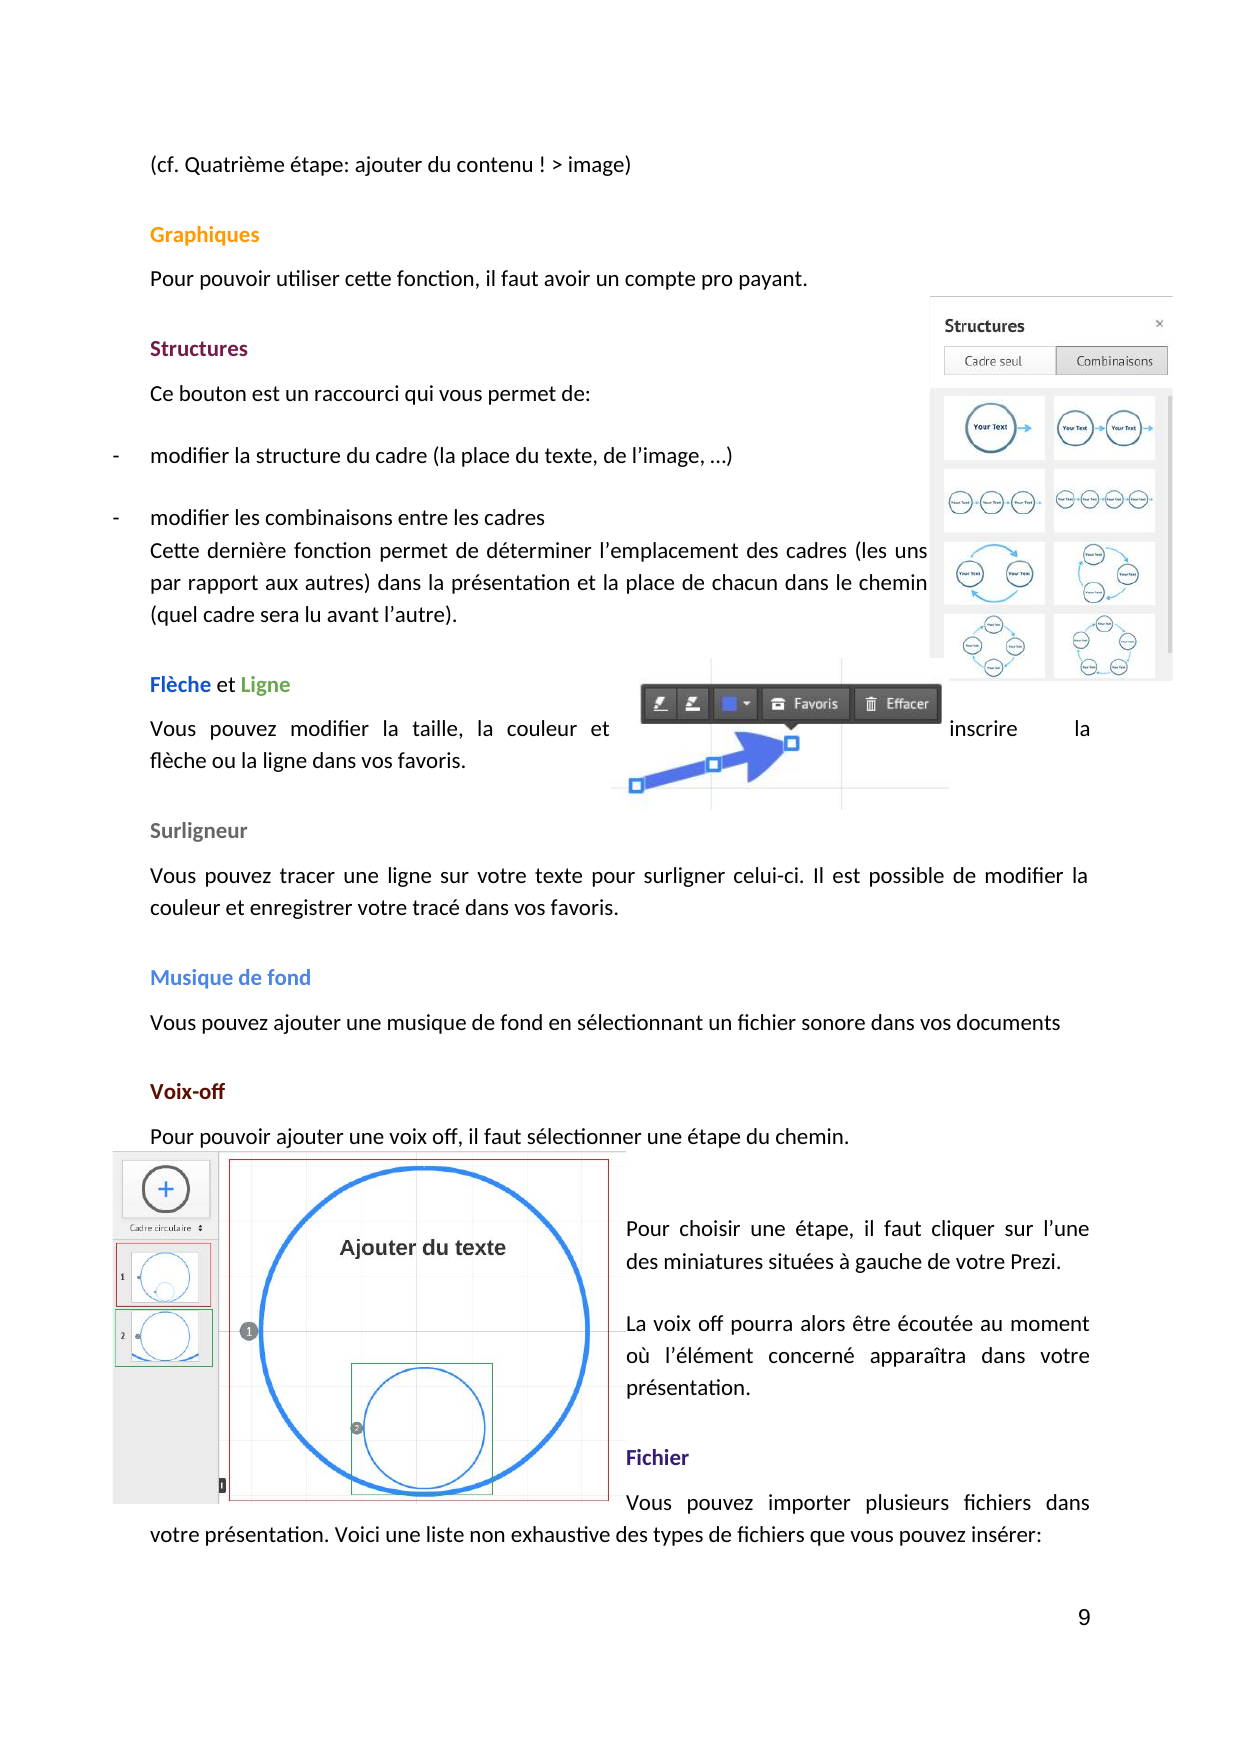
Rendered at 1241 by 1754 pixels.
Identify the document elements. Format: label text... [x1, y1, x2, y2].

list modifier les combinaisons entre les cadres [112, 503, 929, 532]
subtitle [950, 681, 1091, 698]
text Pour pouvoir utiliser cette fonction, il faut avoir un compte pro payant. [150, 264, 1091, 292]
subtitle Musique de fond [150, 963, 1091, 991]
text Pour choisir une étape, il faut cliquer sur l’une des miniatures situées à gauche de votre Prezi. [626, 1214, 1091, 1275]
subtitle Graphiques [150, 220, 1091, 248]
subtitle Surligneur [150, 816, 1091, 844]
text Ce bouton est un raccourci qui vous permet de: [150, 379, 929, 407]
text La voix off pourra alors être écoutée au moment où l’élément concerné apparaîtra dans votre présentation. [626, 1309, 1091, 1402]
text (cf. Quatrième étape: ajouter du contenu ! > image) [150, 150, 1091, 178]
subtitle Flèche et Ligne [150, 670, 611, 698]
text Vous pouvez tracer une ligne sur votre texte pour surligner celui-ci. Il est possible de modifier la couleur et enregistrer votre tracé dans vos favoris. [150, 861, 1091, 921]
text Vous pouvez modifier la taille, la couleur et inscrire la flèche ou la ligne dans vos favoris. [150, 714, 611, 775]
text Pour pouvoir ajouter une voix off, il faut sélectionner une étape du chemin. [150, 1122, 1091, 1150]
text Vous pouvez modifier la taille, la couleur et inscrire la flèche ou la ligne dans vos favoris. [950, 714, 1091, 775]
subtitle Voix-off [150, 1077, 1091, 1105]
text Vous pouvez importer plusieurs fichiers dans votre présentation. Voici une liste non exhaustive des types de fichiers que vous pouvez insérer: [150, 1488, 1091, 1548]
text Vous pouvez ajouter une musique de fond en sélectionnant un fichier sonore dans vos documents [150, 1008, 1091, 1036]
subtitle Structures [150, 334, 929, 362]
list modifier la structure du cadre (la place du texte, de l’image, …) [112, 441, 929, 469]
subtitle Fichier [626, 1443, 1091, 1471]
text Cette dernière fonction permet de déterminer l’emplacement des cadres (les uns par rapport aux autres) dans la présentation et la place de chacun dans le chemin (quel cadre sera lu avant l’autre). [150, 536, 929, 628]
